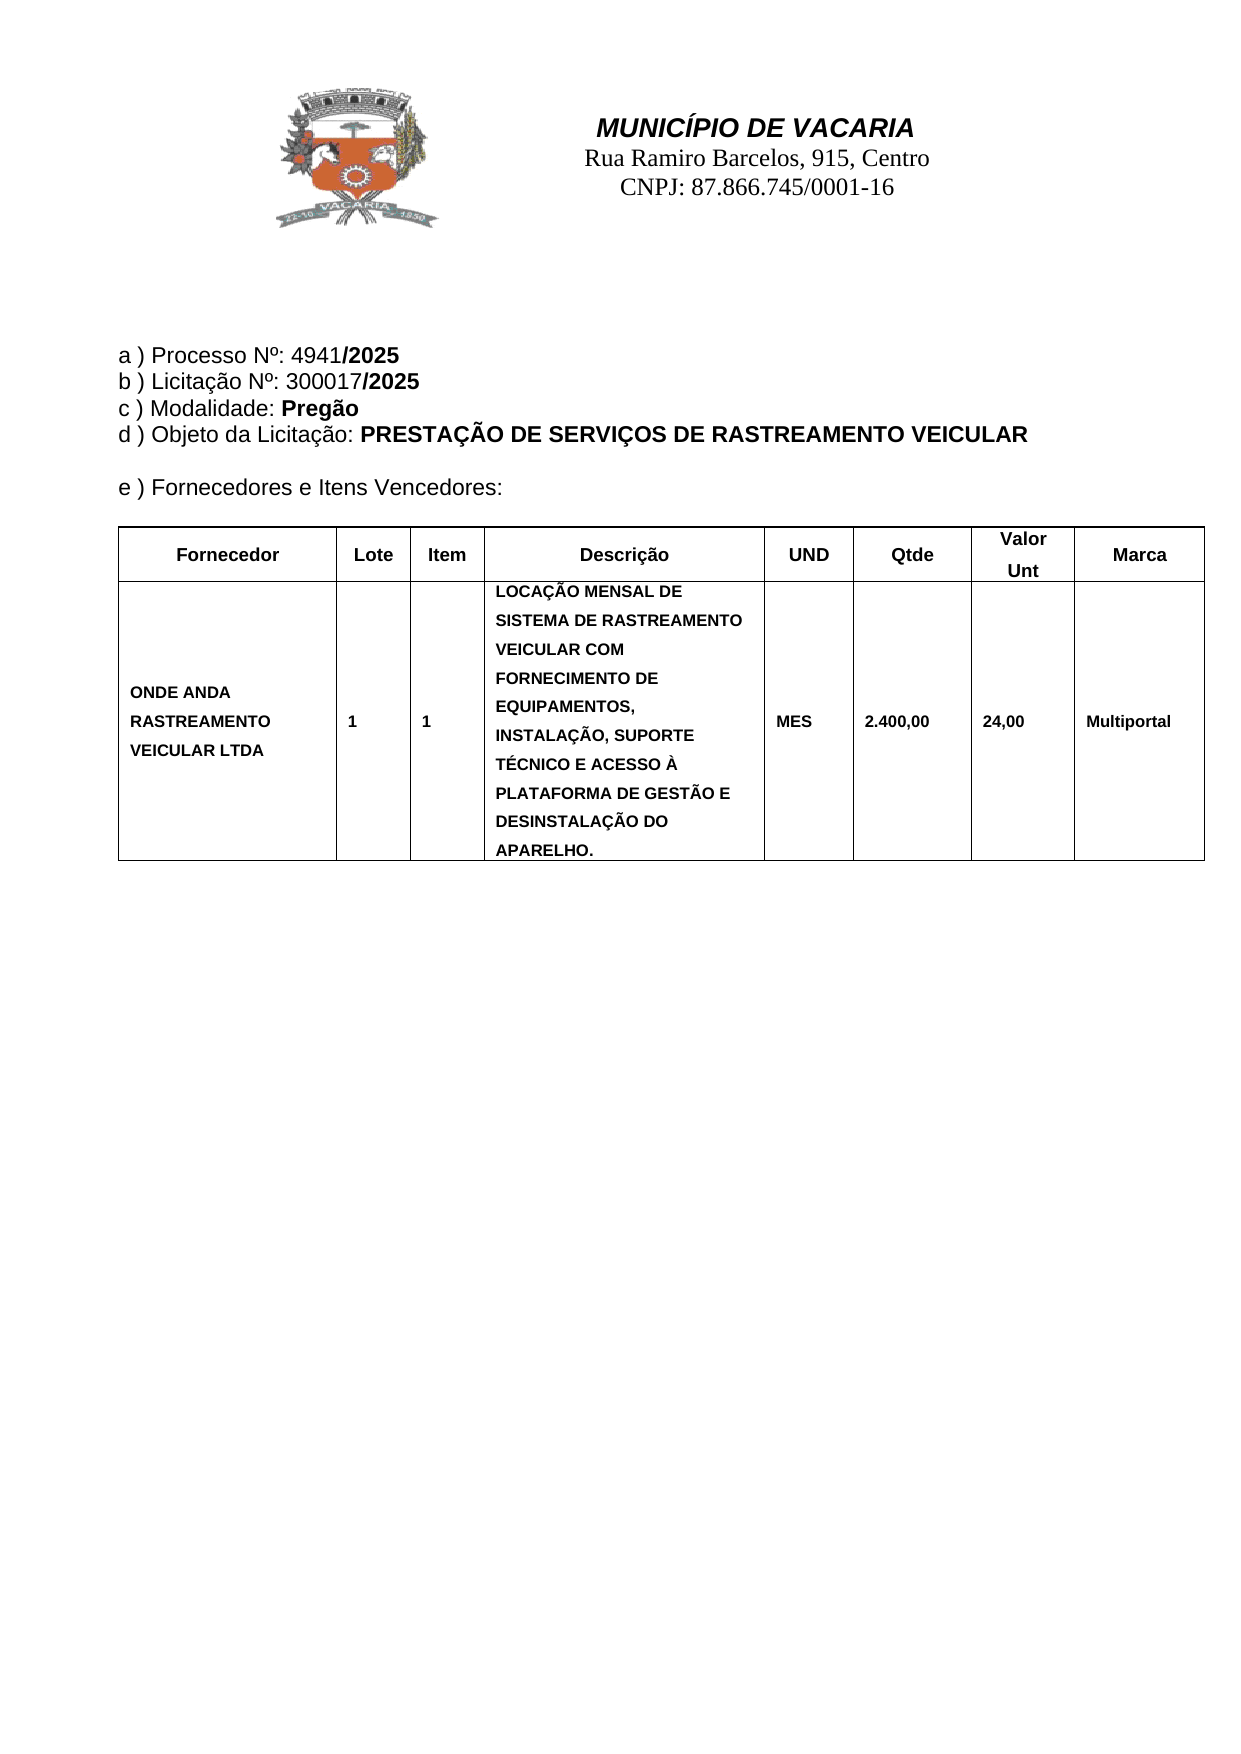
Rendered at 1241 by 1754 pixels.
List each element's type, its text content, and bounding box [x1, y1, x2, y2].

table_header UND [765, 528, 853, 581]
table_header [248, 88, 469, 229]
text b ) Licitação Nº: 300017/2025 [118, 368, 1122, 394]
text a ) Processo Nº: 4941/2025 [118, 342, 1122, 368]
table_header Fornecedor [119, 528, 336, 581]
table_cell Multiportal [1075, 582, 1204, 860]
table_cell ONDE ANDA RASTREAMENTO VEICULAR LTDA [119, 582, 336, 860]
text d ) Objeto da Licitação: PRESTAÇÃO DE SERVIÇOS DE RASTREAMENTO VEICULAR [118, 421, 1122, 447]
table_cell 1 [411, 582, 484, 860]
table_header Lote [337, 528, 410, 581]
table_cell 1 [337, 582, 410, 860]
table_header Qtde [854, 528, 971, 581]
table_cell 24,00 [972, 582, 1074, 860]
table_header MUNICÍPIO DE VACARIA Rua Ramiro Barcelos, 915, Centro CNPJ: 87.866.745/0001-16 [469, 88, 1045, 229]
table_cell MES [765, 582, 853, 860]
text e ) Fornecedores e Itens Vencedores: [118, 474, 1122, 500]
table_header Valor Unt [972, 528, 1074, 581]
table_cell LOCAÇÃO MENSAL DE SISTEMA DE RASTREAMENTO VEICULAR COM FORNECIMENTO DE EQUIPAMENTOS, INSTALAÇÃO, SUPORTE TÉCNICO E ACESSO À PLATAFORMA DE GESTÃO E DESINSTALAÇÃO DO APARELHO. [485, 582, 764, 860]
picture [275, 87, 442, 228]
table_header Descrição [485, 528, 764, 581]
table_header Marca [1075, 528, 1204, 581]
table_cell 2.400,00 [854, 582, 971, 860]
table_header Item [411, 528, 484, 581]
text c ) Modalidade: Pregão [118, 394, 1122, 421]
